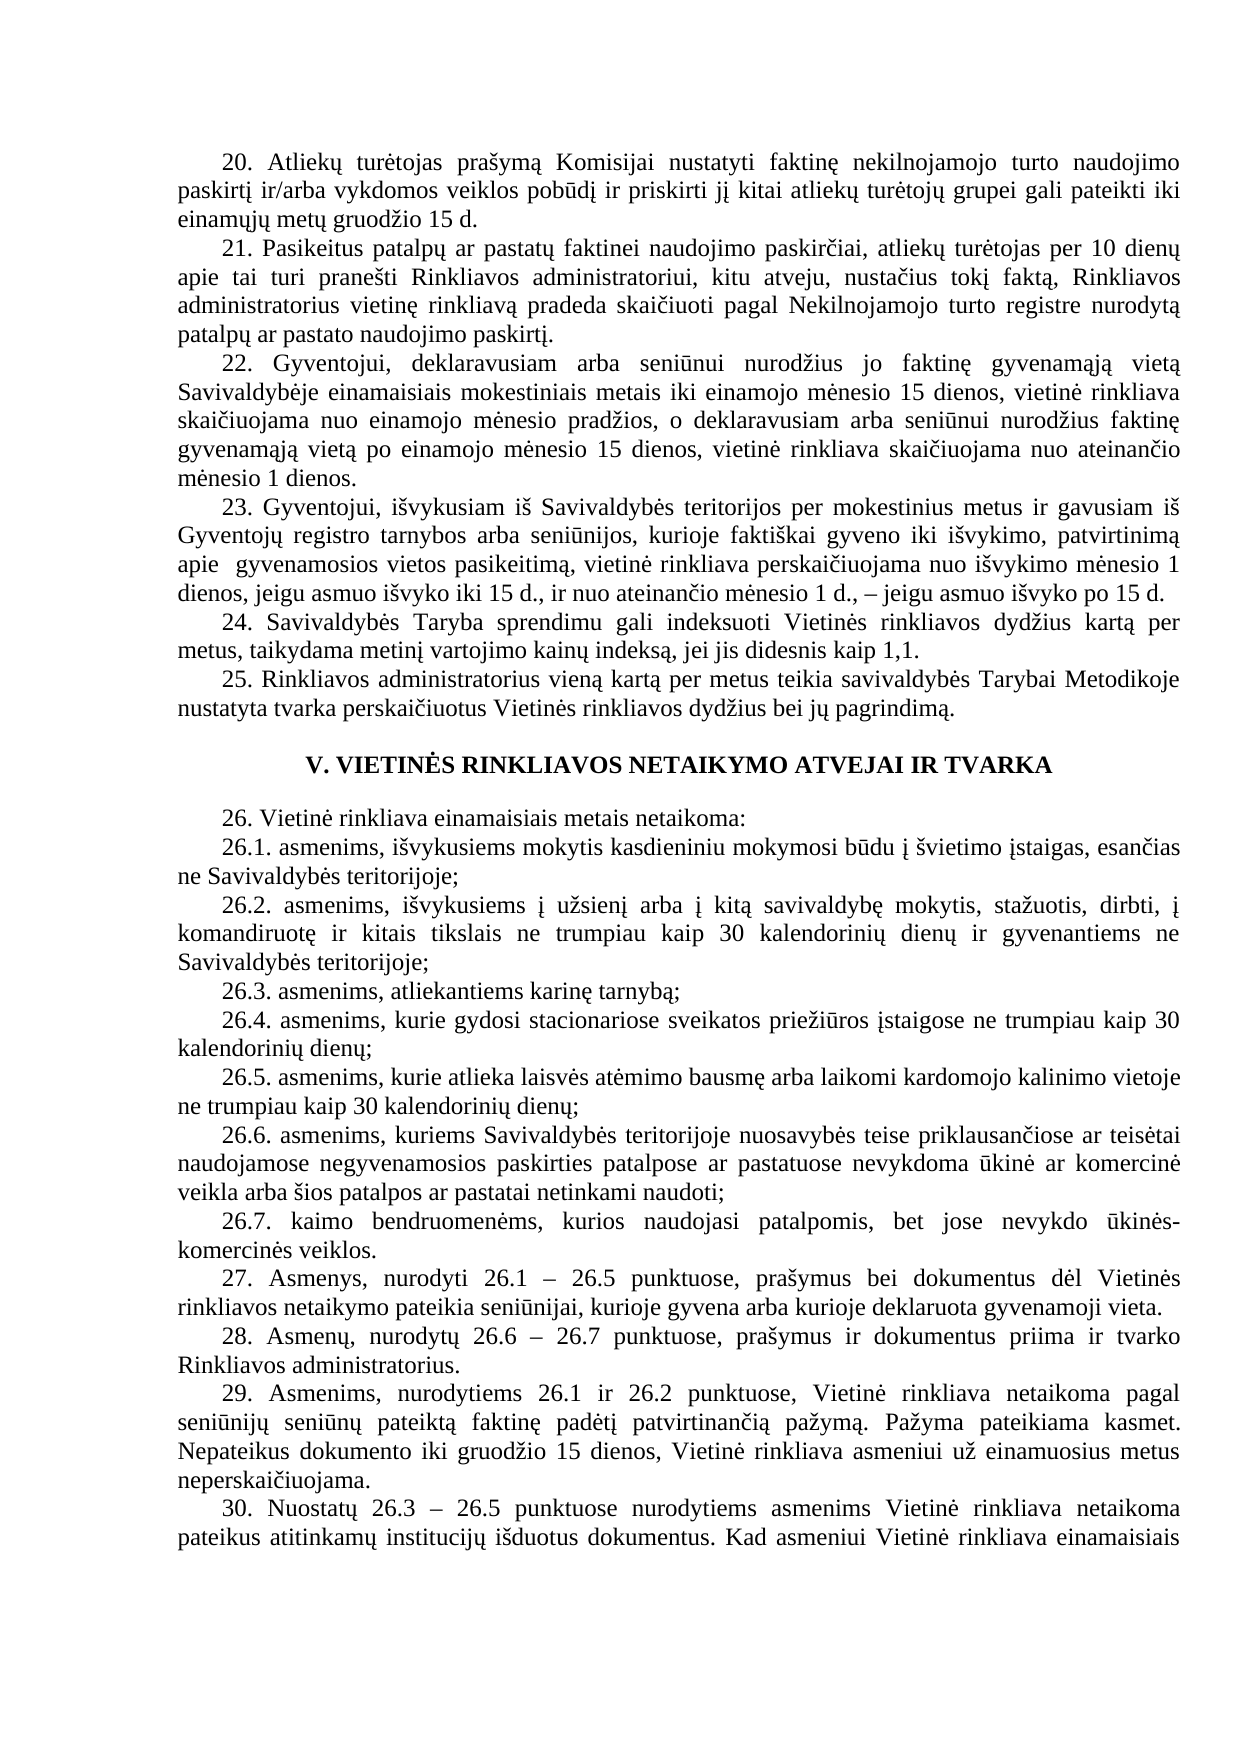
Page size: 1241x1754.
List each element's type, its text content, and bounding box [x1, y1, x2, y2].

text 24. Savivaldybės Taryba sprendimu gali indeksuoti Vietinės rinkliavos dydžius kartą per metus, taikydama metinį vartojimo kainų indeksą, jei jis didesnis kaip 1,1. [177, 607, 1181, 664]
text 27. Asmenys, nurodyti 26.1 – 26.5 punktuose, prašymus bei dokumentus dėl Vietinės rinkliavos netaikymo pateikia seniūnijai, kurioje gyvena arba kurioje deklaruota gyvenamoji vieta. [177, 1263, 1181, 1321]
text 20. Atliekų turėtojas prašymą Komisijai nustatyti faktinę nekilnojamojo turto naudojimo paskirtį ir/arba vykdomos veiklos pobūdį ir priskirti jį kitai atliekų turėtojų grupei gali pateikti iki einamųjų metų gruodžio 15 d. [177, 147, 1181, 233]
text 26.4. asmenims, kurie gydosi stacionariose sveikatos priežiūros įstaigose ne trumpiau kaip 30 kalendorinių dienų; [177, 1005, 1181, 1062]
text 22. Gyventojui, deklaravusiam arba seniūnui nurodžius jo faktinę gyvenamąją vietą Savivaldybėje einamaisiais mokestiniais metais iki einamojo mėnesio 15 dienos, vietinė rinkliava skaičiuojama nuo einamojo mėnesio pradžios, o deklaravusiam arba seniūnui nurodžius faktinę gyvenamąją vietą po einamojo mėnesio 15 dienos, vietinė rinkliava skaičiuojama nuo ateinančio mėnesio 1 dienos. [177, 348, 1181, 492]
text 21. Pasikeitus patalpų ar pastatų faktinei naudojimo paskirčiai, atliekų turėtojas per 10 dienų apie tai turi pranešti Rinkliavos administratoriui, kitu atveju, nustačius tokį faktą, Rinkliavos administratorius vietinę rinkliavą pradeda skaičiuoti pagal Nekilnojamojo turto registre nurodytą patalpų ar pastato naudojimo paskirtį. [177, 233, 1181, 348]
text 30. Nuostatų 26.3 – 26.5 punktuose nurodytiems asmenims Vietinė rinkliava netaikoma pateikus atitinkamų institucijų išduotus dokumentus. Kad asmeniui Vietinė rinkliava einamaisiais [177, 1493, 1181, 1551]
text 26.6. asmenims, kuriems Savivaldybės teritorijoje nuosavybės teise priklausančiose ar teisėtai naudojamose negyvenamosios paskirties patalpose ar pastatuose nevykdoma ūkinė ar komercinė veikla arba šios patalpos ar pastatai netinkami naudoti; [177, 1120, 1181, 1206]
text 26.5. asmenims, kurie atlieka laisvės atėmimo bausmę arba laikomi kardomojo kalinimo vietoje ne trumpiau kaip 30 kalendorinių dienų; [177, 1062, 1181, 1120]
text 26.3. asmenims, atliekantiems karinę tarnybą; [177, 976, 1181, 1005]
text 26.1. asmenims, išvykusiems mokytis kasdieniniu mokymosi būdu į švietimo įstaigas, esančias ne Savivaldybės teritorijoje; [177, 832, 1181, 890]
text 23. Gyventojui, išvykusiam iš Savivaldybės teritorijos per mokestinius metus ir gavusiam iš Gyventojų registro tarnybos arba seniūnijos, kurioje faktiškai gyveno iki išvykimo, patvirtinimą apie gyvenamosios vietos pasikeitimą, vietinė rinkliava perskaičiuojama nuo išvykimo mėnesio 1 dienos, jeigu asmuo išvyko iki 15 d., ir nuo ateinančio mėnesio 1 d., – jeigu asmuo išvyko po 15 d. [177, 492, 1181, 607]
text 26. Vietinė rinkliava einamaisiais metais netaikoma: [222, 803, 1181, 832]
text 25. Rinkliavos administratorius vieną kartą per metus teikia savivaldybės Tarybai Metodikoje nustatyta tvarka perskaičiuotus Vietinės rinkliavos dydžius bei jų pagrindimą. [177, 664, 1181, 722]
text 26.2. asmenims, išvykusiems į užsienį arba į kitą savivaldybę mokytis, stažuotis, dirbti, į komandiruotę ir kitais tikslais ne trumpiau kaip 30 kalendorinių dienų ir gyvenantiems ne Savivaldybės teritorijoje; [177, 890, 1181, 976]
text 29. Asmenims, nurodytiems 26.1 ir 26.2 punktuose, Vietinė rinkliava netaikoma pagal seniūnijų seniūnų pateiktą faktinę padėtį patvirtinančią pažymą. Pažyma pateikiama kasmet. Nepateikus dokumento iki gruodžio 15 dienos, Vietinė rinkliava asmeniui už einamuosius metus neperskaičiuojama. [177, 1378, 1181, 1493]
text 28. Asmenų, nurodytų 26.6 – 26.7 punktuose, prašymus ir dokumentus priima ir tvarko Rinkliavos administratorius. [177, 1321, 1181, 1378]
text V. VIETINĖS RINKLIAVOS NETAIKYMO ATVEJAI IR TVARKA [177, 751, 1181, 779]
text 26.7. kaimo bendruomenėms, kurios naudojasi patalpomis, bet jose nevykdo ūkinės-komercinės veiklos. [177, 1206, 1181, 1263]
